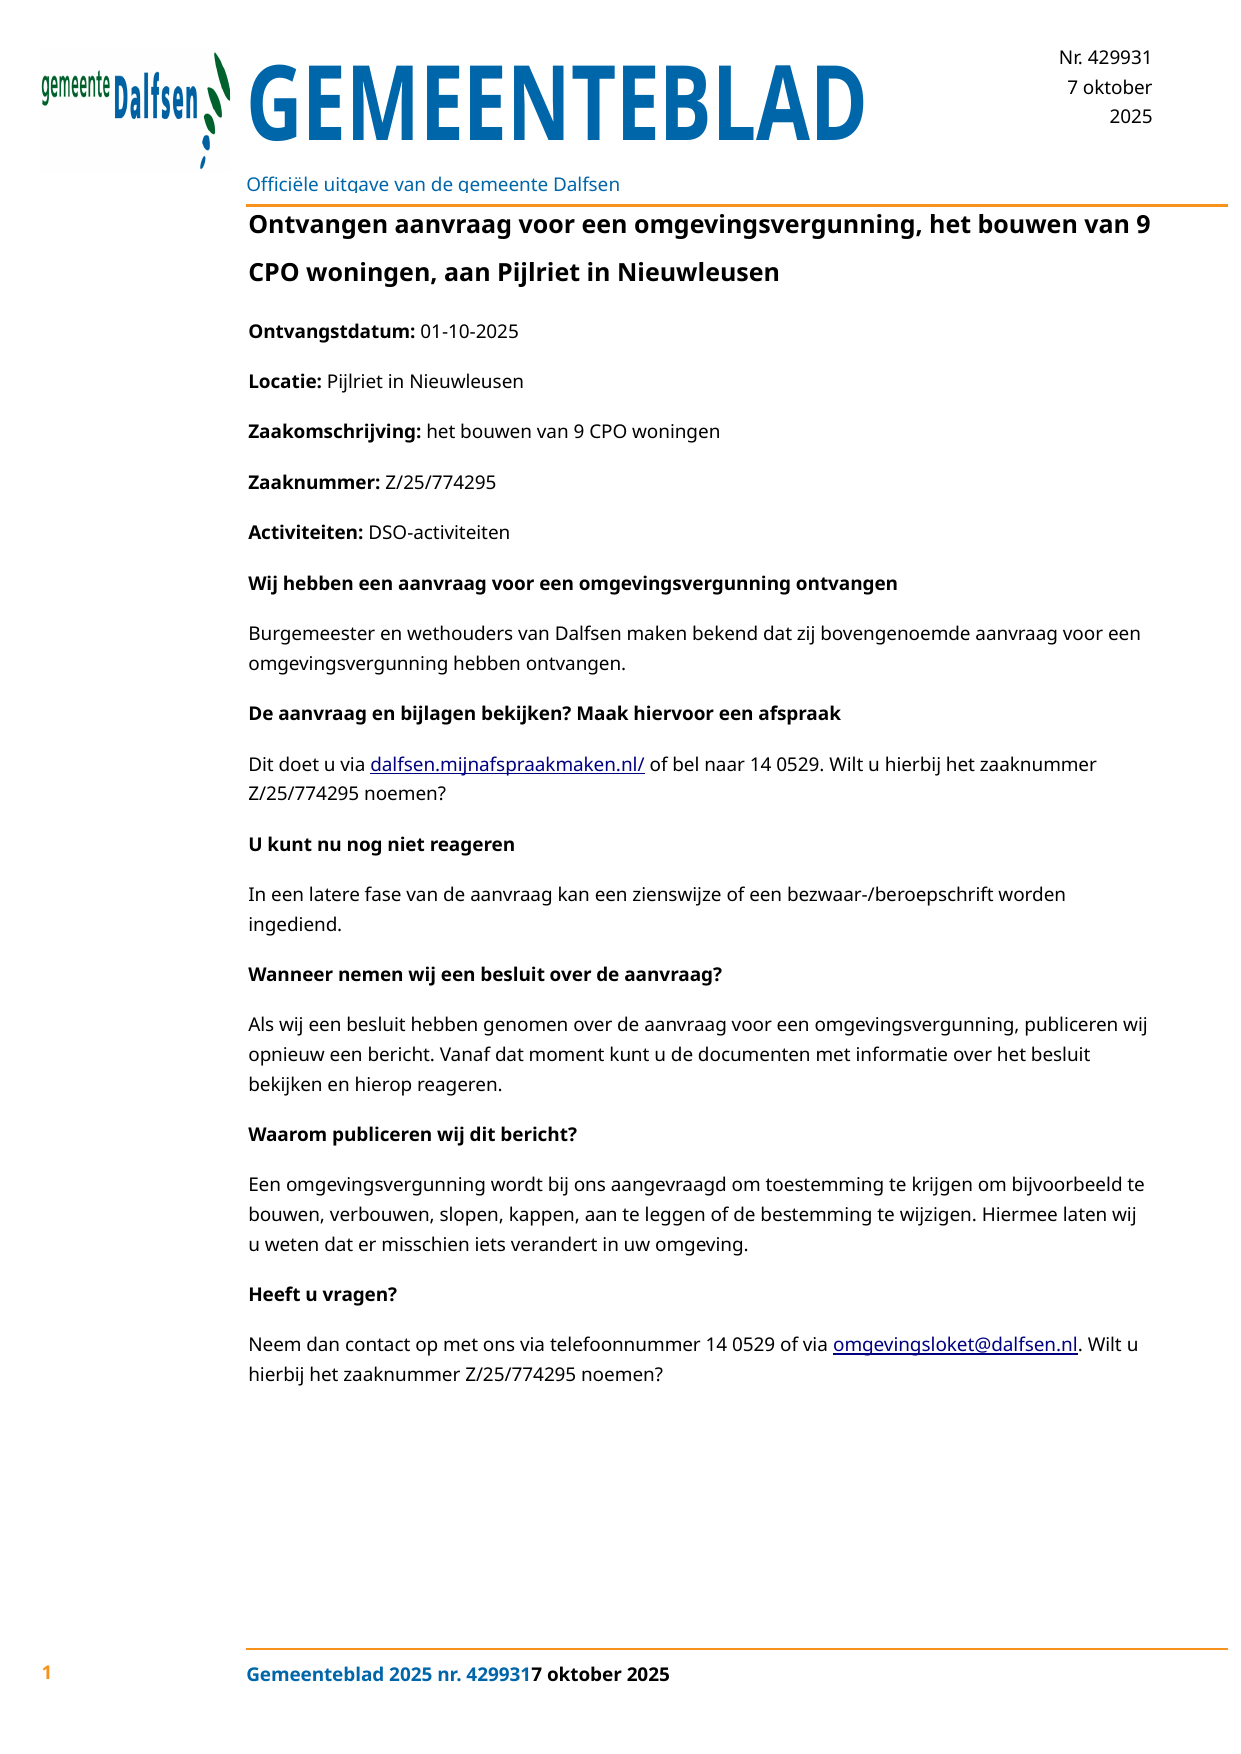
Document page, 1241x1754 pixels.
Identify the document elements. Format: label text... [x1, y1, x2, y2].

text De aanvraag en bijlagen bekijken? Maak hiervoor een afspraak [248, 700, 1152, 726]
text Dit doet u via dalfsen.mijnafspraakmaken.nl/ of bel naar 14 0529. Wilt u hierbij het zaaknummer Z/25/774295 noemen? [248, 751, 1152, 806]
text Zaaknummer: Z/25/774295 [248, 469, 1152, 495]
text Een omgevingsvergunning wordt bij ons aangevraagd om toestemming te krijgen om bijvoorbeeld te bouwen, verbouwen, slopen, kappen, aan te leggen of de bestemming te wijzigen. Hiermee laten wij u weten dat er misschien iets verandert in uw omgeving. [248, 1172, 1152, 1257]
text U kunt nu nog niet reageren [248, 831, 1152, 857]
text Als wij een besluit hebben genomen over de aanvraag voor een omgevingsvergunning, publiceren wij opnieuw een bericht. Vanaf dat moment kunt u de documenten met informatie over het besluit bekijken en hierop reageren. [248, 1012, 1152, 1097]
text Ontvangen aanvraag voor een omgevingsvergunning, het bouwen van 9 CPO woningen, aan Pijlriet in Nieuwleusen [248, 207, 1152, 288]
text Wij hebben een aanvraag voor een omgevingsvergunning ontvangen [248, 570, 1152, 596]
picture [41, 47, 231, 172]
text Ontvangstdatum: 01-10-2025 [248, 318, 1152, 344]
text Activiteiten: DSO-activiteiten [248, 519, 1152, 545]
text Burgemeester en wethouders van Dalfsen maken bekend dat zij bovengenoemde aanvraag voor een omgevingsvergunning hebben ontvangen. [248, 620, 1152, 676]
text Neem dan contact op met ons via telefoonnummer 14 0529 of via omgevingsloket@dalfsen.nl. Wilt u hierbij het zaaknummer Z/25/774295 noemen? [248, 1332, 1152, 1387]
text Zaakomschrijving: het bouwen van 9 CPO woningen [248, 419, 1152, 444]
text Wanneer nemen wij een besluit over de aanvraag? [248, 961, 1152, 987]
text Waarom publiceren wij dit bericht? [248, 1121, 1152, 1147]
text In een latere fase van de aanvraag kan een zienswijze of een bezwaar-/beroepschrift worden ingediend. [248, 881, 1152, 937]
text Locatie: Pijlriet in Nieuwleusen [248, 368, 1152, 394]
text Heeft u vragen? [248, 1281, 1152, 1307]
